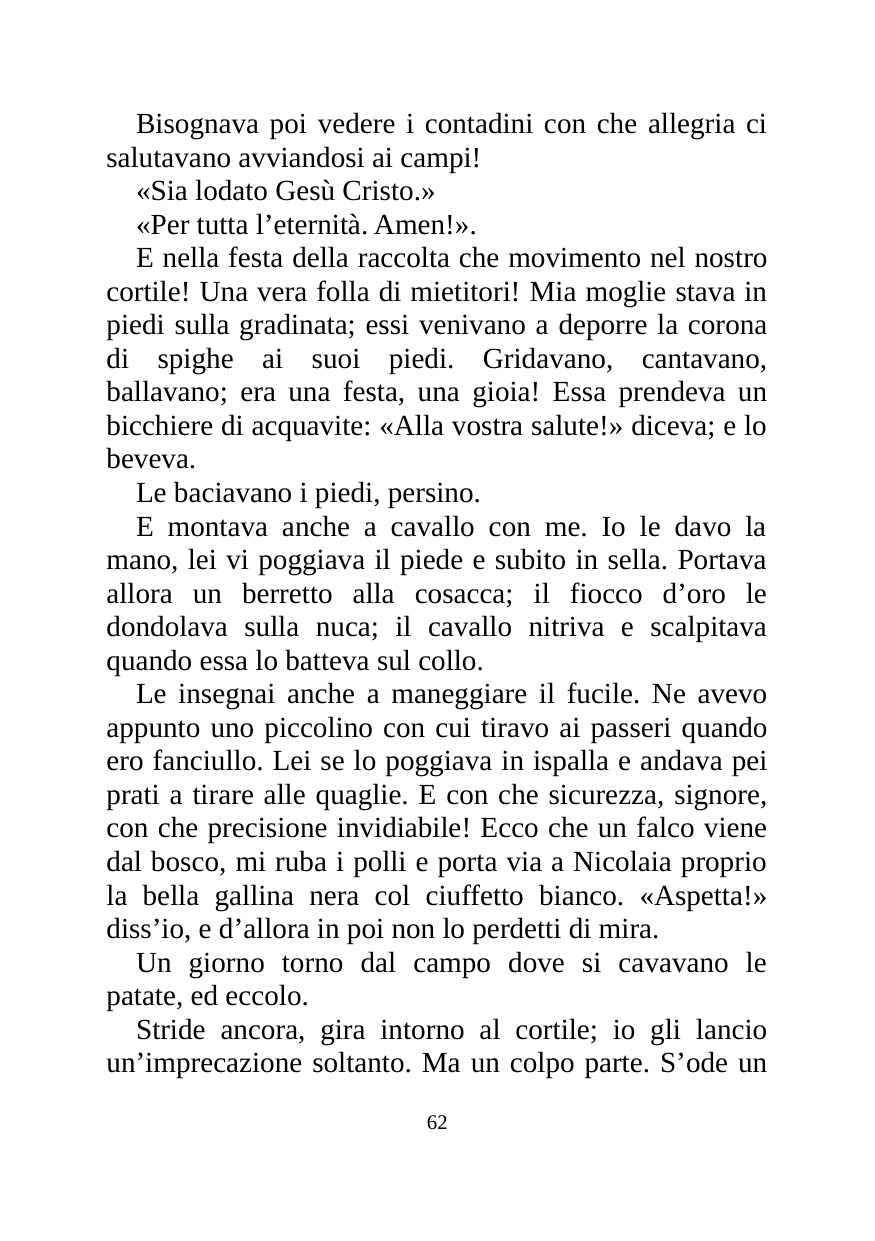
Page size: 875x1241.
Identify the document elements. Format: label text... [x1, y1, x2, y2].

text E montava anche a cavallo con me. Io le davo la mano, lei vi poggiava il piede e subito in sella. Portava allora un berretto alla cosacca; il fiocco d’oro le dondolava sulla nuca; il cavallo nitriva e scalpitava quando essa lo batteva sul collo. [106, 509, 768, 676]
text «Per tutta l’eternità. Amen!». [106, 207, 768, 240]
text Le baciavano i piedi, persino. [106, 475, 768, 509]
text «Sia lodato Gesù Cristo.» [106, 173, 768, 207]
text Stride ancora, gira intorno al cortile; io gli lancio un’imprecazione soltanto. Ma un colpo parte. S’ode un [106, 1012, 768, 1079]
text Un giorno torno dal campo dove si cavavano le patate, ed eccolo. [106, 945, 768, 1012]
text Bisognava poi vedere i contadini con che allegria ci salutavano avviandosi ai campi! [106, 106, 768, 173]
text Le insegnai anche a maneggiare il fucile. Ne avevo appunto uno piccolino con cui tiravo ai passeri quando ero fanciullo. Lei se lo poggiava in ispalla e andava pei prati a tirare alle quaglie. E con che sicurezza, signore, con che precisione invidiabile! Ecco che un falco viene dal bosco, mi ruba i polli e porta via a Nicolaia proprio la bella gallina nera col ciuffetto bianco. «Aspetta!» diss’io, e d’allora in poi non lo perdetti di mira. [106, 676, 768, 945]
text E nella festa della raccolta che movimento nel nostro cortile! Una vera folla di mietitori! Mia moglie stava in piedi sulla gradinata; essi venivano a deporre la corona di spighe ai suoi piedi. Gridavano, cantavano, ballavano; era una festa, una gioia! Essa prendeva un bicchiere di acquavite: «Alla vostra salute!» diceva; e lo beveva. [106, 240, 768, 475]
